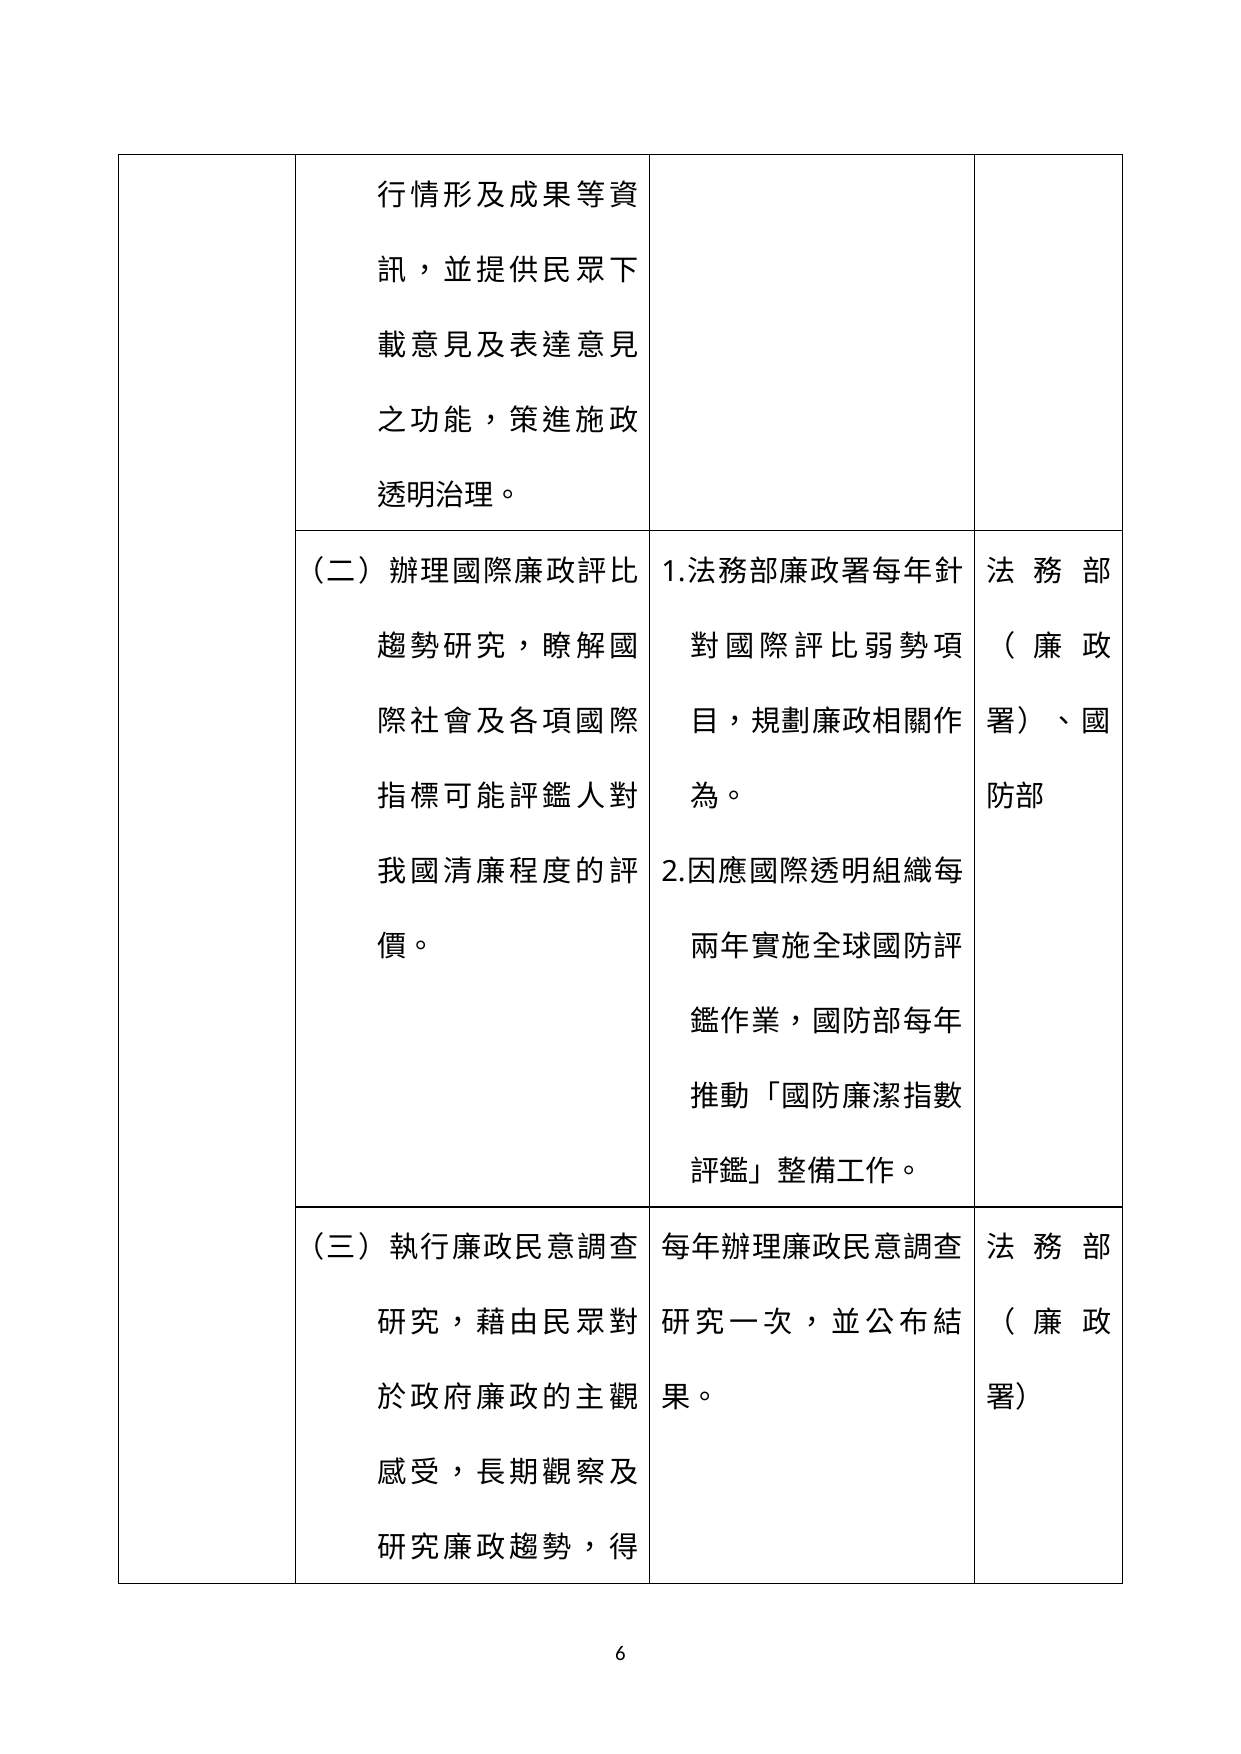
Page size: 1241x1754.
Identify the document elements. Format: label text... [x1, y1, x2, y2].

table_cell 法務部（廉政署）、國防部 [975, 531, 1122, 1206]
table_cell [650, 155, 974, 530]
table_cell [975, 155, 1122, 530]
table_cell 行情形及成果等資訊，並提供民眾下載意見及表達意見之功能，策進施政透明治理。 [296, 155, 649, 530]
table_cell 每年辦理廉政民意調查研究一次，並公布結果。 [650, 1208, 974, 1582]
table_cell 1.法務部廉政署每年針對國際評比弱勢項目，規劃廉政相關作為。 2.因應國際透明組織每兩年實施全球國防評鑑作業，國防部每年推動「國防廉潔指數評鑑」整備工作。 [650, 531, 974, 1206]
table_cell （二）辦理國際廉政評比趨勢研究，瞭解國際社會及各項國際指標可能評鑑人對我國清廉程度的評價。 [296, 531, 649, 1206]
table_cell （三）執行廉政民意調查研究，藉由民眾對於政府廉政的主觀感受，長期觀察及研究廉政趨勢，得 [296, 1208, 649, 1582]
table_cell [119, 155, 295, 1582]
table_cell 法務部（廉政署） [975, 1208, 1122, 1582]
